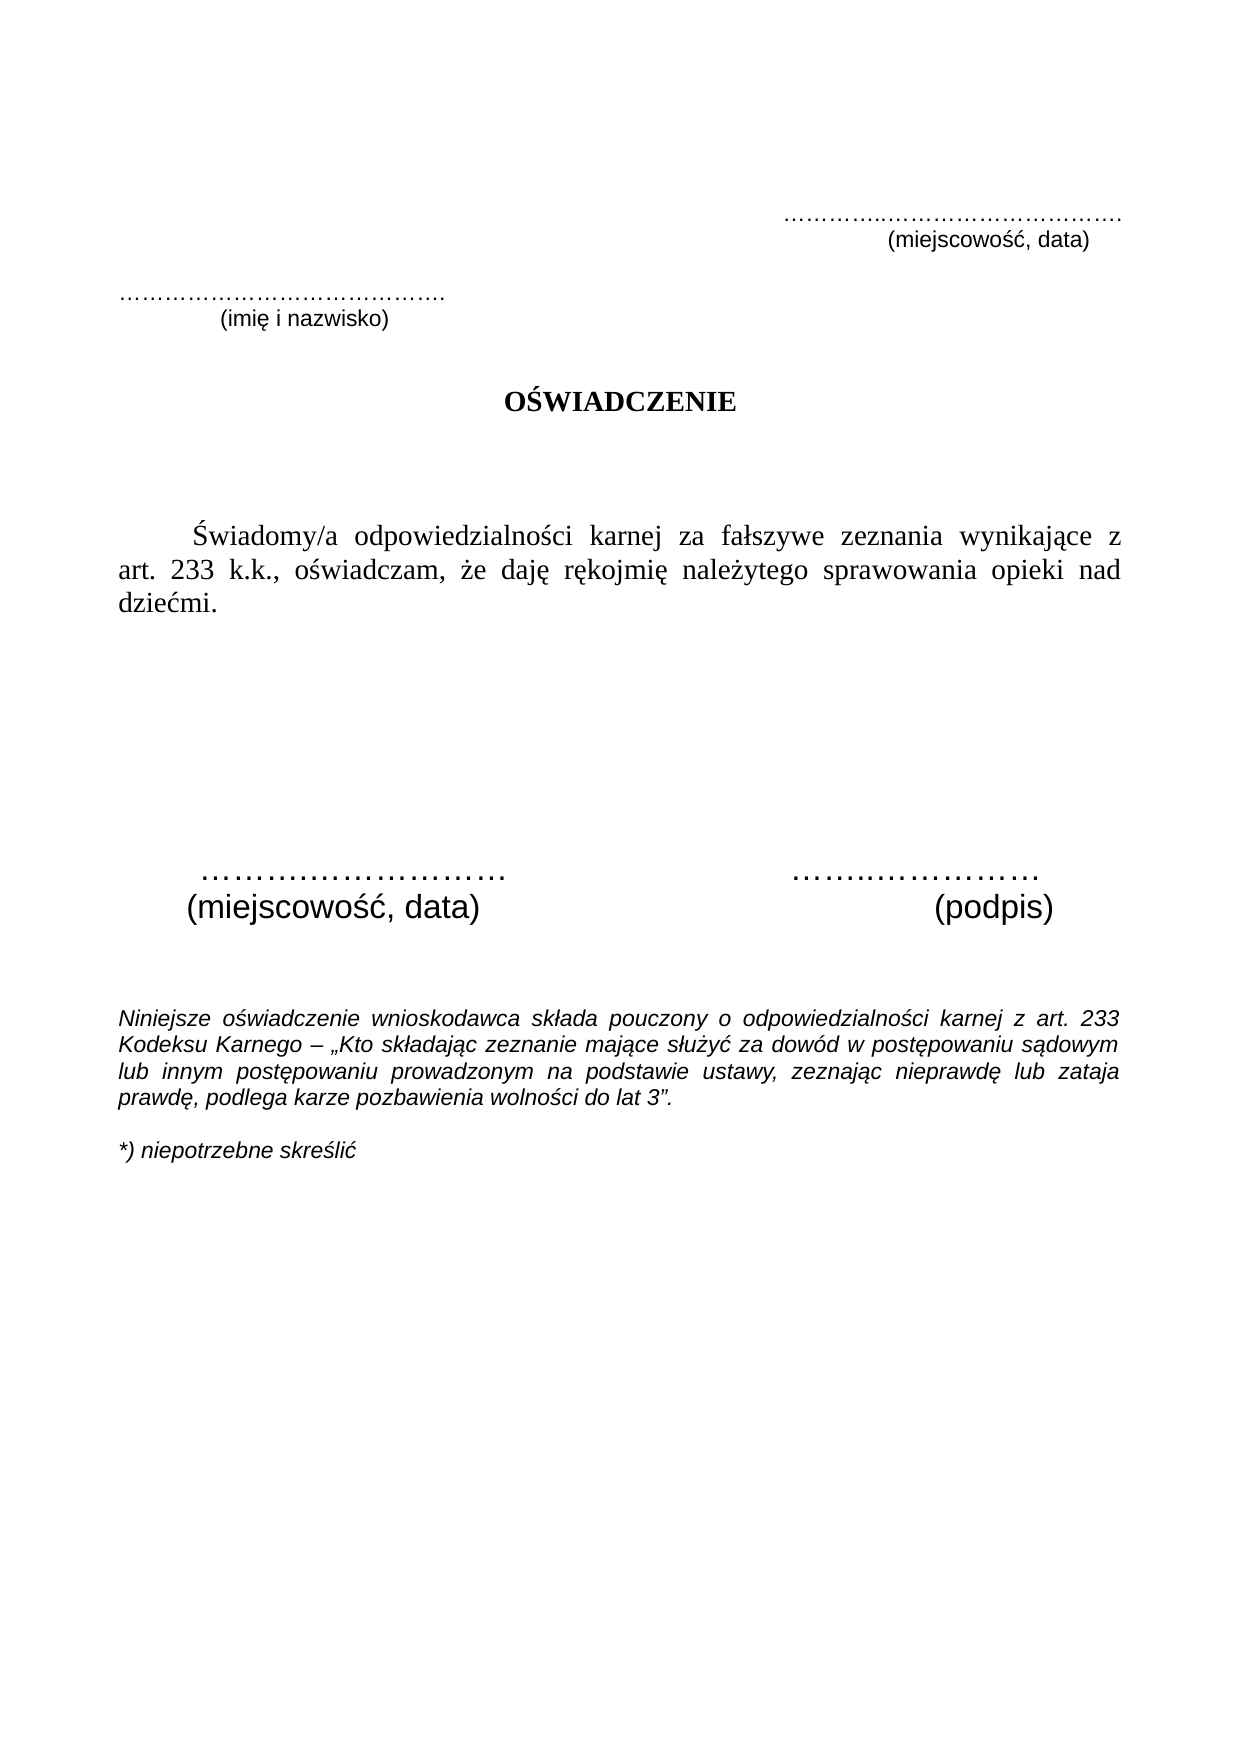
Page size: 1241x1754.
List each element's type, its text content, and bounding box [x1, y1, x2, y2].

text (miejscowość, data) (podpis) [118, 887, 1122, 926]
text (imię i nazwisko) [118, 305, 1122, 331]
text ……….……………… ……..…………… [118, 849, 1122, 887]
text Niniejsze oświadczenie wnioskodawca składa pouczony o odpowiedzialności karnej z art. 233 Kodeksu Karnego – „Kto składając zeznanie mające służyć za dowód w postępowaniu sądowym lub innym postępowaniu prowadzonym na podstawie ustawy, zeznając nieprawdę lub zataja prawdę, podlega karze pozbawienia wolności do lat 3”. [118, 1005, 1122, 1110]
text Świadomy/a odpowiedzialności karnej za fałszywe zeznania wynikające z art. 233 k.k., oświadczam, że daję rękojmię należytego sprawowania opieki nad dziećmi. [118, 518, 1122, 619]
text …………..…………………………. [118, 199, 1122, 226]
text *) niepotrzebne skreślić [118, 1137, 1122, 1163]
text OŚWIADCZENIE [118, 384, 1122, 418]
text ……………………………………. [118, 279, 1122, 305]
text (miejscowość, data) [118, 226, 1122, 252]
